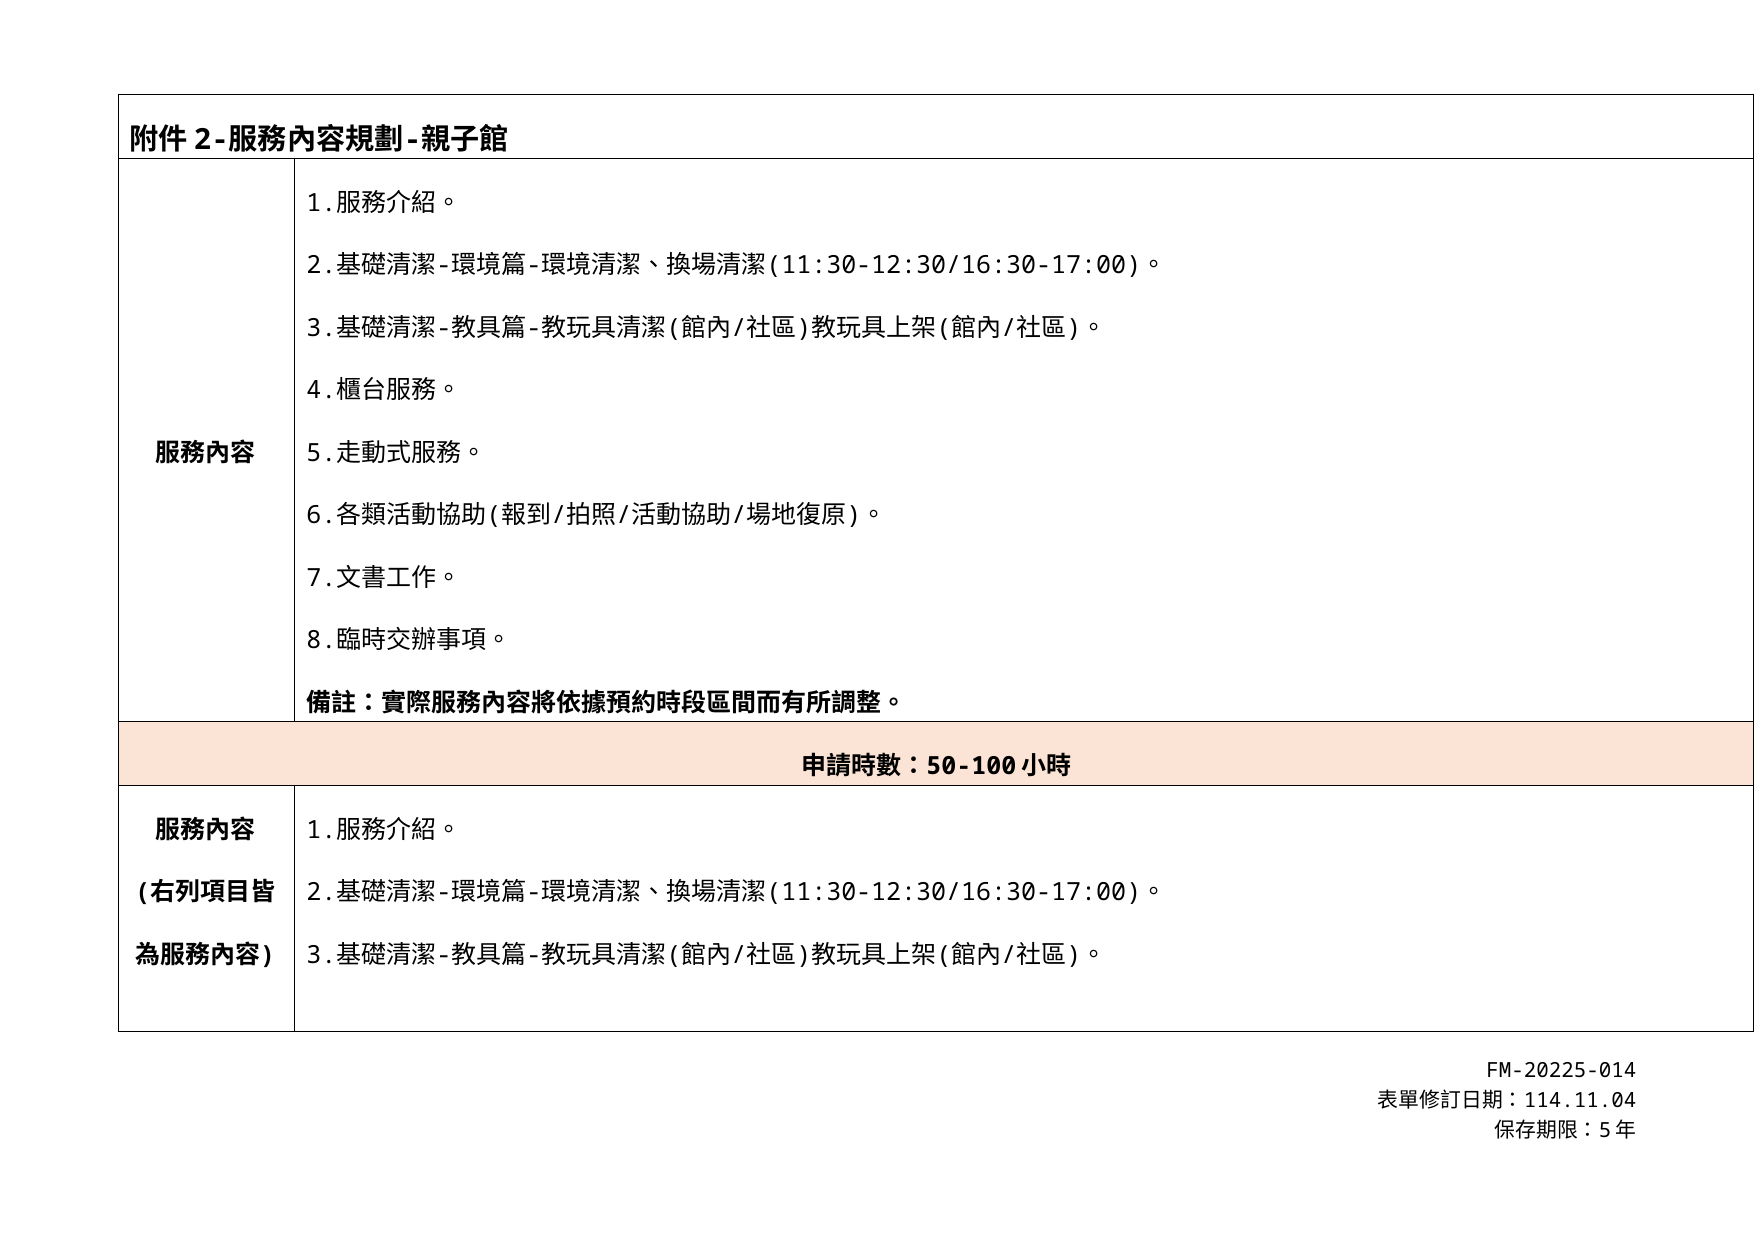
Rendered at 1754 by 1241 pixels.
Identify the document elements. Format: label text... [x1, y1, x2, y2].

table_cell 申請時數：50-100小時 [119, 722, 1753, 785]
table_header 附件2-服務內容規劃-親子館 [119, 95, 1753, 158]
table_cell 1.服務介紹。 2.基礎清潔-環境篇-環境清潔、換場清潔(11:30-12:30/16:30-17:00)。 3.基礎清潔-教具篇-教玩具清潔(館內/社區)教玩具上架(館內/社區)。 4.櫃台服務。 5.走動式服務。 6.各類活動協助(報到/拍照/活動協助/場地復原)。 7.文書工作。 8.臨時交辦事項。 備註：實際服務內容將依據預約時段區間而有所調整。 [295, 159, 1753, 721]
table_cell 服務內容 (右列項目皆為服務內容) [119, 786, 294, 1031]
table_cell 服務內容 [119, 159, 294, 721]
table_cell 1.服務介紹。 2.基礎清潔-環境篇-環境清潔、換場清潔(11:30-12:30/16:30-17:00)。 3.基礎清潔-教具篇-教玩具清潔(館內/社區)教玩具上架(館內/社區)。 [295, 786, 1753, 1031]
